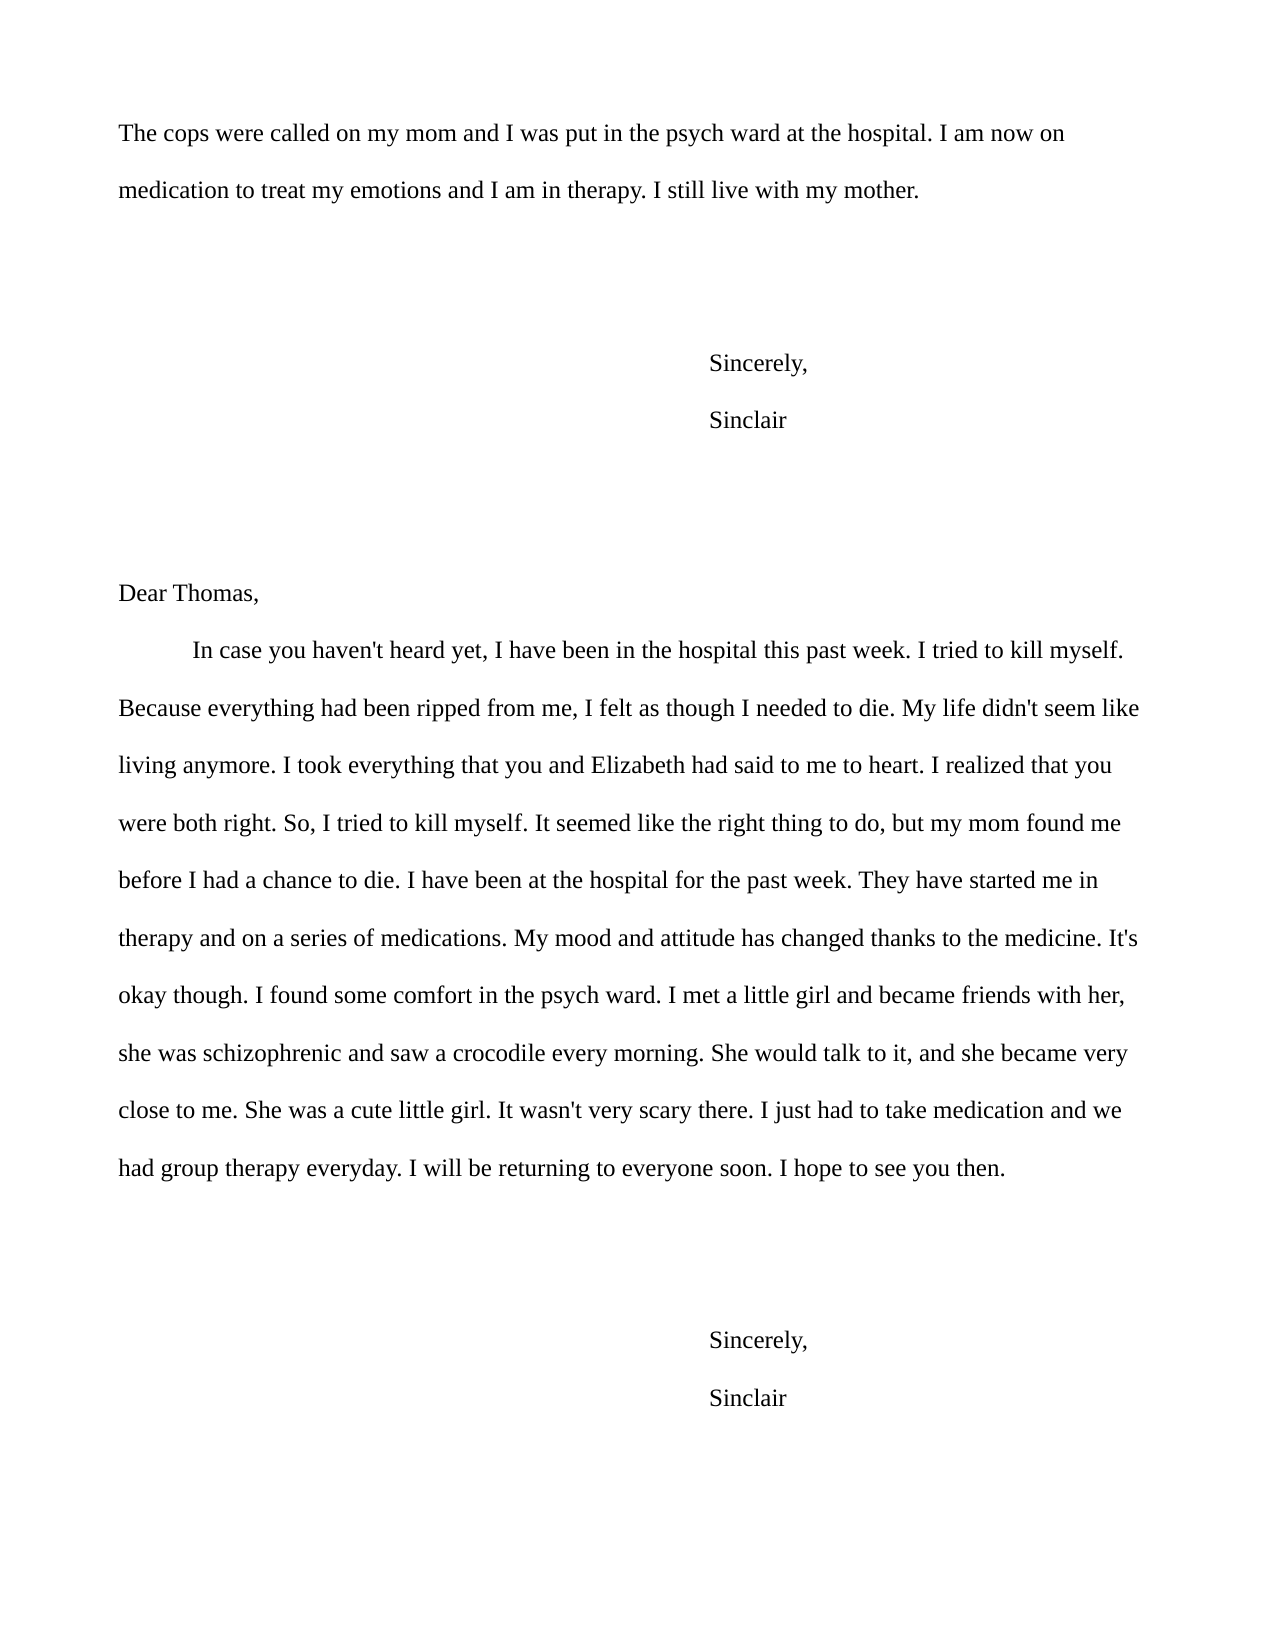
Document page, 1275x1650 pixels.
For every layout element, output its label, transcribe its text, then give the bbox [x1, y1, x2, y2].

text Sincerely, [118, 1326, 1157, 1354]
text Sinclair [118, 1383, 1157, 1412]
text In case you haven't heard yet, I have been in the hospital this past week. I tried to kill myself. Because everything had been ripped from me, I felt as though I needed to die. My life didn't seem like living anymore. I took everything that you and Elizabeth had said to me to heart. I realized that you were both right. So, I tried to kill myself. It seemed like the right thing to do, but my mom found me before I had a chance to die. I have been at the hospital for the past week. They have started me in therapy and on a series of medications. My mood and attitude has changed thanks to the medicine. It's okay though. I found some comfort in the psych ward. I met a little girl and became friends with her, she was schizophrenic and saw a crocodile every morning. She would talk to it, and she became very close to me. She was a cute little girl. It wasn't very scary there. I just had to take medication and we had group therapy everyday. I will be returning to everyone soon. I hope to see you then. [118, 636, 1157, 1182]
text Dear Thomas, [118, 578, 1157, 607]
text Sincerely, [118, 348, 1157, 377]
text Sinclair [118, 406, 1157, 434]
text The cops were called on my mom and I was put in the psych ward at the hospital. I am now on medication to treat my emotions and I am in therapy. I still live with my mother. [118, 118, 1157, 204]
